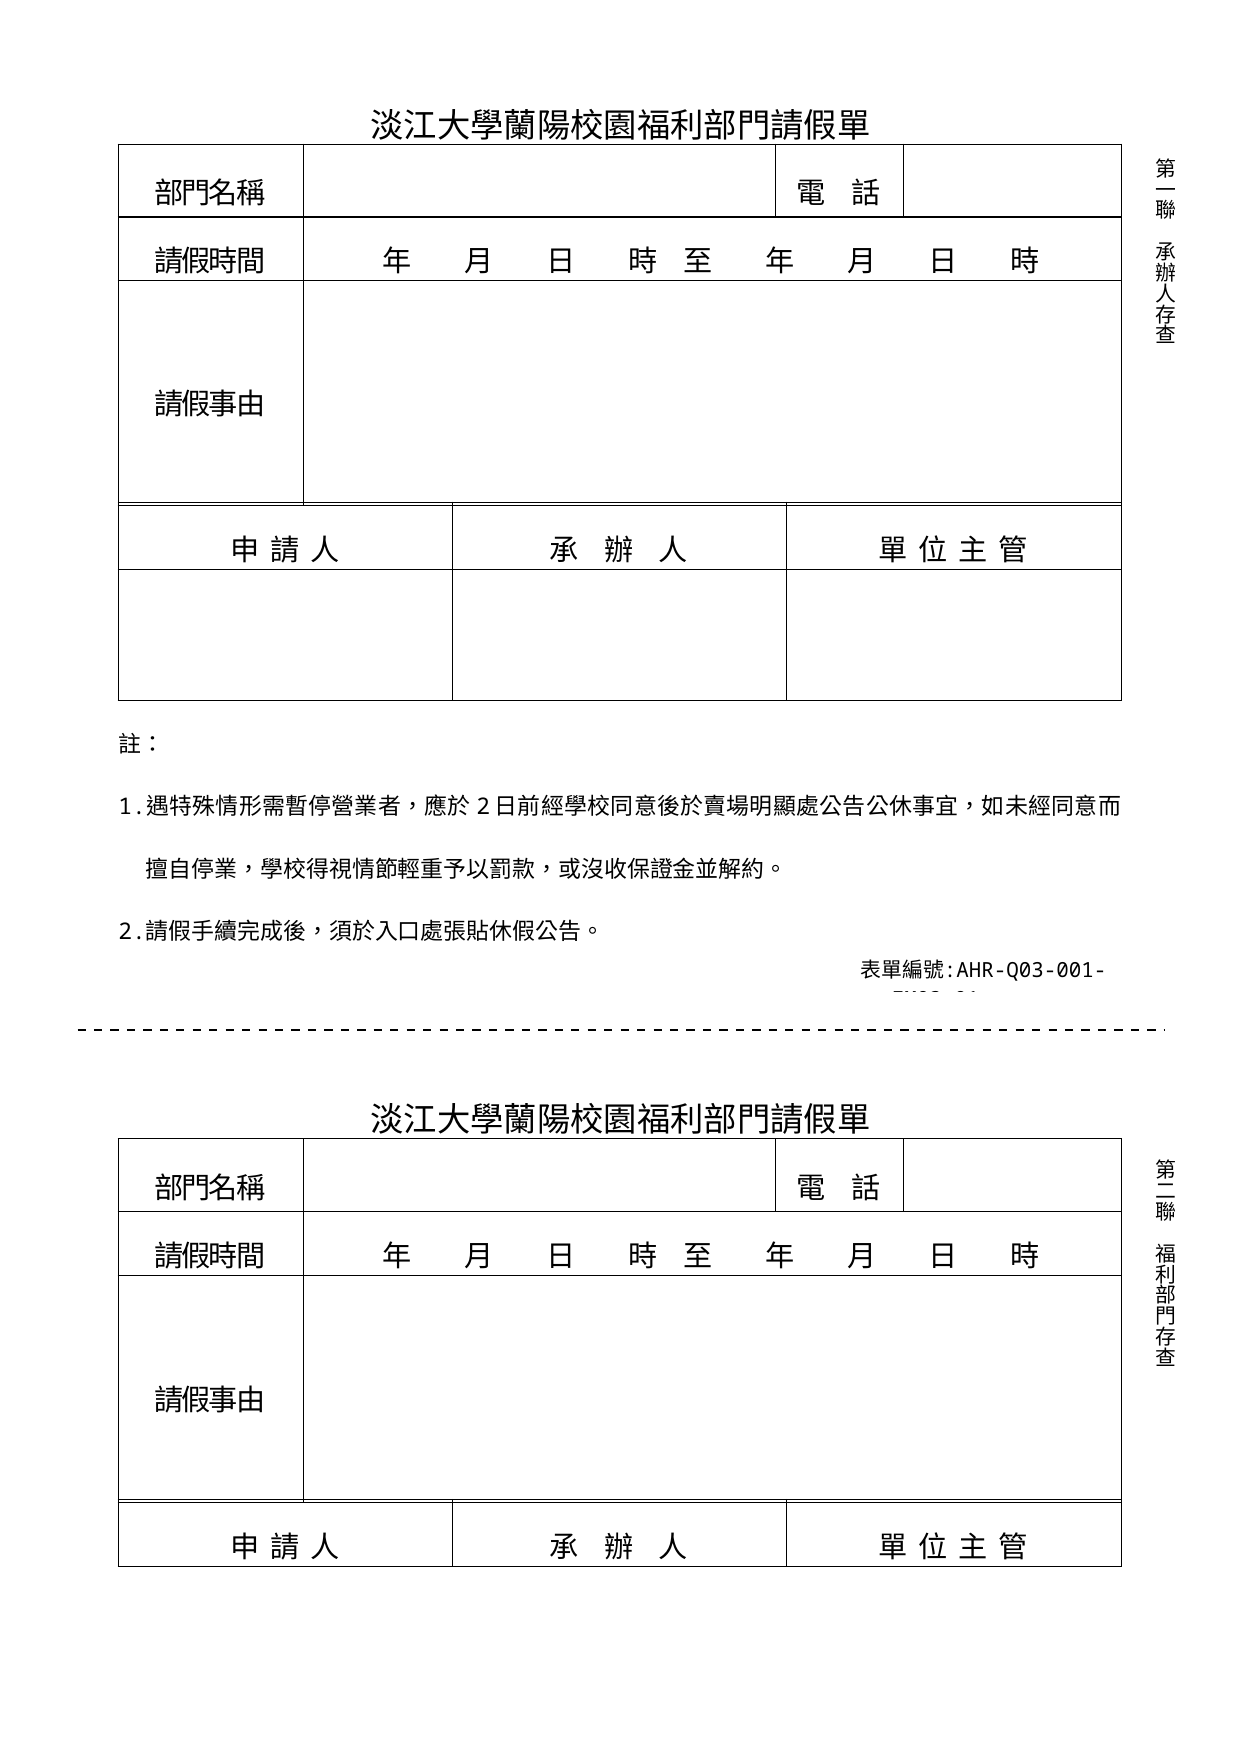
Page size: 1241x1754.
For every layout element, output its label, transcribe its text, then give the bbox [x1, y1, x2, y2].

table_cell 申 請 人 [119, 506, 452, 569]
table_cell [304, 281, 1121, 502]
table_cell 請假時間 [119, 1212, 303, 1274]
table_cell [304, 1276, 1121, 1499]
table_header [904, 1139, 1121, 1211]
table_header 部門名稱 [119, 145, 303, 216]
table_cell 年 月 日 時 至 年 月 日 時 [304, 218, 1121, 280]
text 淡江大學蘭陽校園福利部門請假單 [118, 81, 1122, 143]
table_cell 請假時間 [119, 218, 303, 280]
table_cell 承 辦 人 [453, 506, 786, 569]
text 註： [118, 701, 1122, 763]
table_header [1139, 158, 1181, 393]
table_header [304, 1139, 775, 1211]
table_cell 承 辦 人 [453, 1503, 786, 1566]
table_cell 申 請 人 [119, 1503, 452, 1566]
text 表單編號:AHR-Q03-001-FM03-01 [860, 954, 1165, 992]
table_cell 請假事由 [119, 1276, 303, 1499]
table_header [1135, 1159, 1181, 1395]
table_header 部門名稱 [119, 1139, 303, 1211]
table_cell [119, 570, 452, 699]
table_header 電 話 [776, 145, 903, 216]
table_header [904, 145, 1121, 216]
table_cell 年 月 日 時 至 年 月 日 時 [304, 1212, 1121, 1274]
table_header 電 話 [776, 1139, 903, 1211]
table_cell [453, 570, 786, 699]
table_cell 單 位 主 管 [787, 506, 1121, 569]
table_cell 單 位 主 管 [787, 1503, 1121, 1566]
text 淡江大學蘭陽校園福利部門請假單 [118, 1076, 1122, 1138]
text 1.遇特殊情形需暫停營業者，應於2日前經學校同意後於賣場明顯處公告公休事宜，如未經同意而擅自停業，學校得視情節輕重予以罰款，或沒收保證金並解約。 [118, 763, 1122, 888]
table_header [304, 145, 775, 216]
table_cell [787, 570, 1121, 699]
text 2.請假手續完成後，須於入口處張貼休假公告。 [118, 888, 1122, 951]
table_cell 請假事由 [119, 281, 303, 502]
